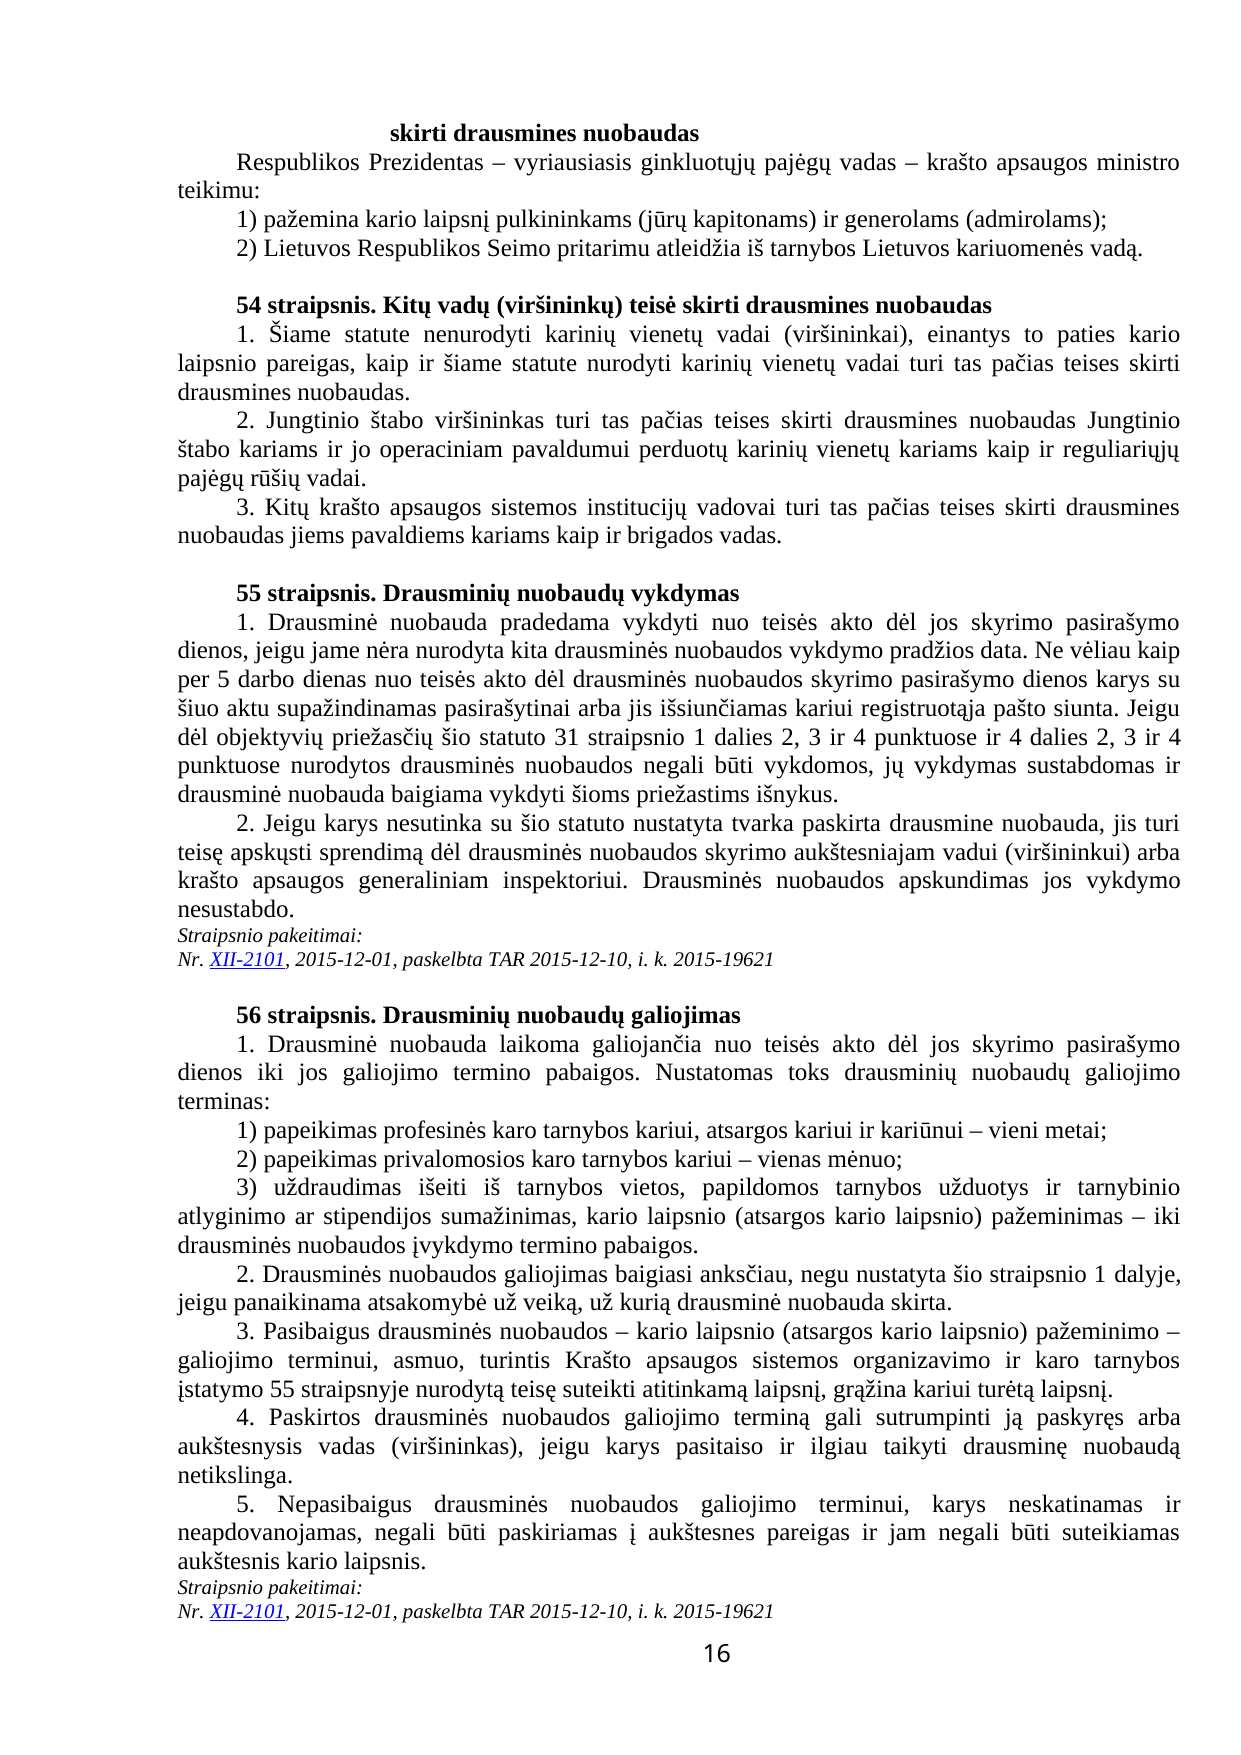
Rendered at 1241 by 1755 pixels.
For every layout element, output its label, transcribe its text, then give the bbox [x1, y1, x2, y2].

text Straipsnio pakeitimai: [177, 1575, 1181, 1599]
text 1) pažemina kario laipsnį pulkininkams (jūrų kapitonams) ir generolams (admirolams); [177, 204, 1181, 233]
text 54 straipsnis. Kitų vadų (viršininkų) teisė skirti drausmines nuobaudas [177, 291, 1181, 319]
text 2. Drausminės nuobaudos galiojimas baigiasi anksčiau, negu nustatyta šio straipsnio 1 dalyje, jeigu panaikinama atsakomybė už veiką, už kurią drausminė nuobauda skirta. [177, 1259, 1181, 1316]
text 1) papeikimas profesinės karo tarnybos kariui, atsargos kariui ir kariūnui – vieni metai; [177, 1115, 1181, 1144]
text 1. Drausminė nuobauda laikoma galiojančia nuo teisės akto dėl jos skyrimo pasirašymo dienos iki jos galiojimo termino pabaigos. Nustatomas toks drausminių nuobaudų galiojimo terminas: [177, 1029, 1181, 1115]
text 2) papeikimas privalomosios karo tarnybos kariui – vienas mėnuo; [177, 1144, 1181, 1172]
text 55 straipsnis. Drausminių nuobaudų vykdymas [177, 578, 1181, 607]
text 2. Jeigu karys nesutinka su šio statuto nustatyta tvarka paskirta drausmine nuobauda, jis turi teisę apskųsti sprendimą dėl drausminės nuobaudos skyrimo aukštesniajam vadui (viršininkui) arba krašto apsaugos generaliniam inspektoriui. Drausminės nuobaudos apskundimas jos vykdymo nesustabdo. [177, 808, 1181, 923]
text 3) uždraudimas išeiti iš tarnybos vietos, papildomos tarnybos užduotys ir tarnybinio atlyginimo ar stipendijos sumažinimas, kario laipsnio (atsargos kario laipsnio) pažeminimas – iki drausminės nuobaudos įvykdymo termino pabaigos. [177, 1172, 1181, 1259]
text 4. Paskirtos drausminės nuobaudos galiojimo terminą gali sutrumpinti ją paskyręs arba aukštesnysis vadas (viršininkas), jeigu karys pasitaiso ir ilgiau taikyti drausminę nuobaudą netikslinga. [177, 1402, 1181, 1489]
text Nr. XII-2101, 2015-12-01, paskelbta TAR 2015-12-10, i. k. 2015-19621 [177, 947, 1181, 971]
text 1. Šiame statute nenurodyti karinių vienetų vadai (viršininkai), einantys to paties kario laipsnio pareigas, kaip ir šiame statute nurodyti karinių vienetų vadai turi tas pačias teises skirti drausmines nuobaudas. [177, 319, 1181, 406]
text 56 straipsnis. Drausminių nuobaudų galiojimas [177, 1000, 1181, 1029]
text skirti drausmines nuobaudas [236, 118, 1181, 147]
text 5. Nepasibaigus drausminės nuobaudos galiojimo terminui, karys neskatinamas ir neapdovanojamas, negali būti paskiriamas į aukštesnes pareigas ir jam negali būti suteikiamas aukštesnis kario laipsnis. [177, 1489, 1181, 1575]
text 1. Drausminė nuobauda pradedama vykdyti nuo teisės akto dėl jos skyrimo pasirašymo dienos, jeigu jame nėra nurodyta kita drausminės nuobaudos vykdymo pradžios data. Ne vėliau kaip per 5 darbo dienas nuo teisės akto dėl drausminės nuobaudos skyrimo pasirašymo dienos karys su šiuo aktu supažindinamas pasirašytinai arba jis išsiunčiamas kariui registruotąja pašto siunta. Jeigu dėl objektyvių priežasčių šio statuto 31 straipsnio 1 dalies 2, 3 ir 4 punktuose ir 4 dalies 2, 3 ir 4 punktuose nurodytos drausminės nuobaudos negali būti vykdomos, jų vykdymas sustabdomas ir drausminė nuobauda baigiama vykdyti šioms priežastims išnykus. [177, 607, 1181, 808]
text 2) Lietuvos Respublikos Seimo pritarimu atleidžia iš tarnybos Lietuvos kariuomenės vadą. [177, 233, 1181, 262]
text 3. Kitų krašto apsaugos sistemos institucijų vadovai turi tas pačias teises skirti drausmines nuobaudas jiems pavaldiems kariams kaip ir brigados vadas. [177, 492, 1181, 549]
text 2. Jungtinio štabo viršininkas turi tas pačias teises skirti drausmines nuobaudas Jungtinio štabo kariams ir jo operaciniam pavaldumui perduotų karinių vienetų kariams kaip ir reguliariųjų pajėgų rūšių vadai. [177, 406, 1181, 492]
text Nr. XII-2101, 2015-12-01, paskelbta TAR 2015-12-10, i. k. 2015-19621 [177, 1599, 1181, 1623]
text Straipsnio pakeitimai: [177, 923, 1181, 947]
text 3. Pasibaigus drausminės nuobaudos – kario laipsnio (atsargos kario laipsnio) pažeminimo – galiojimo terminui, asmuo, turintis Krašto apsaugos sistemos organizavimo ir karo tarnybos įstatymo 55 straipsnyje nurodytą teisę suteikti atitinkamą laipsnį, grąžina kariui turėtą laipsnį. [177, 1316, 1181, 1402]
text Respublikos Prezidentas – vyriausiasis ginkluotųjų pajėgų vadas – krašto apsaugos ministro teikimu: [177, 147, 1181, 204]
